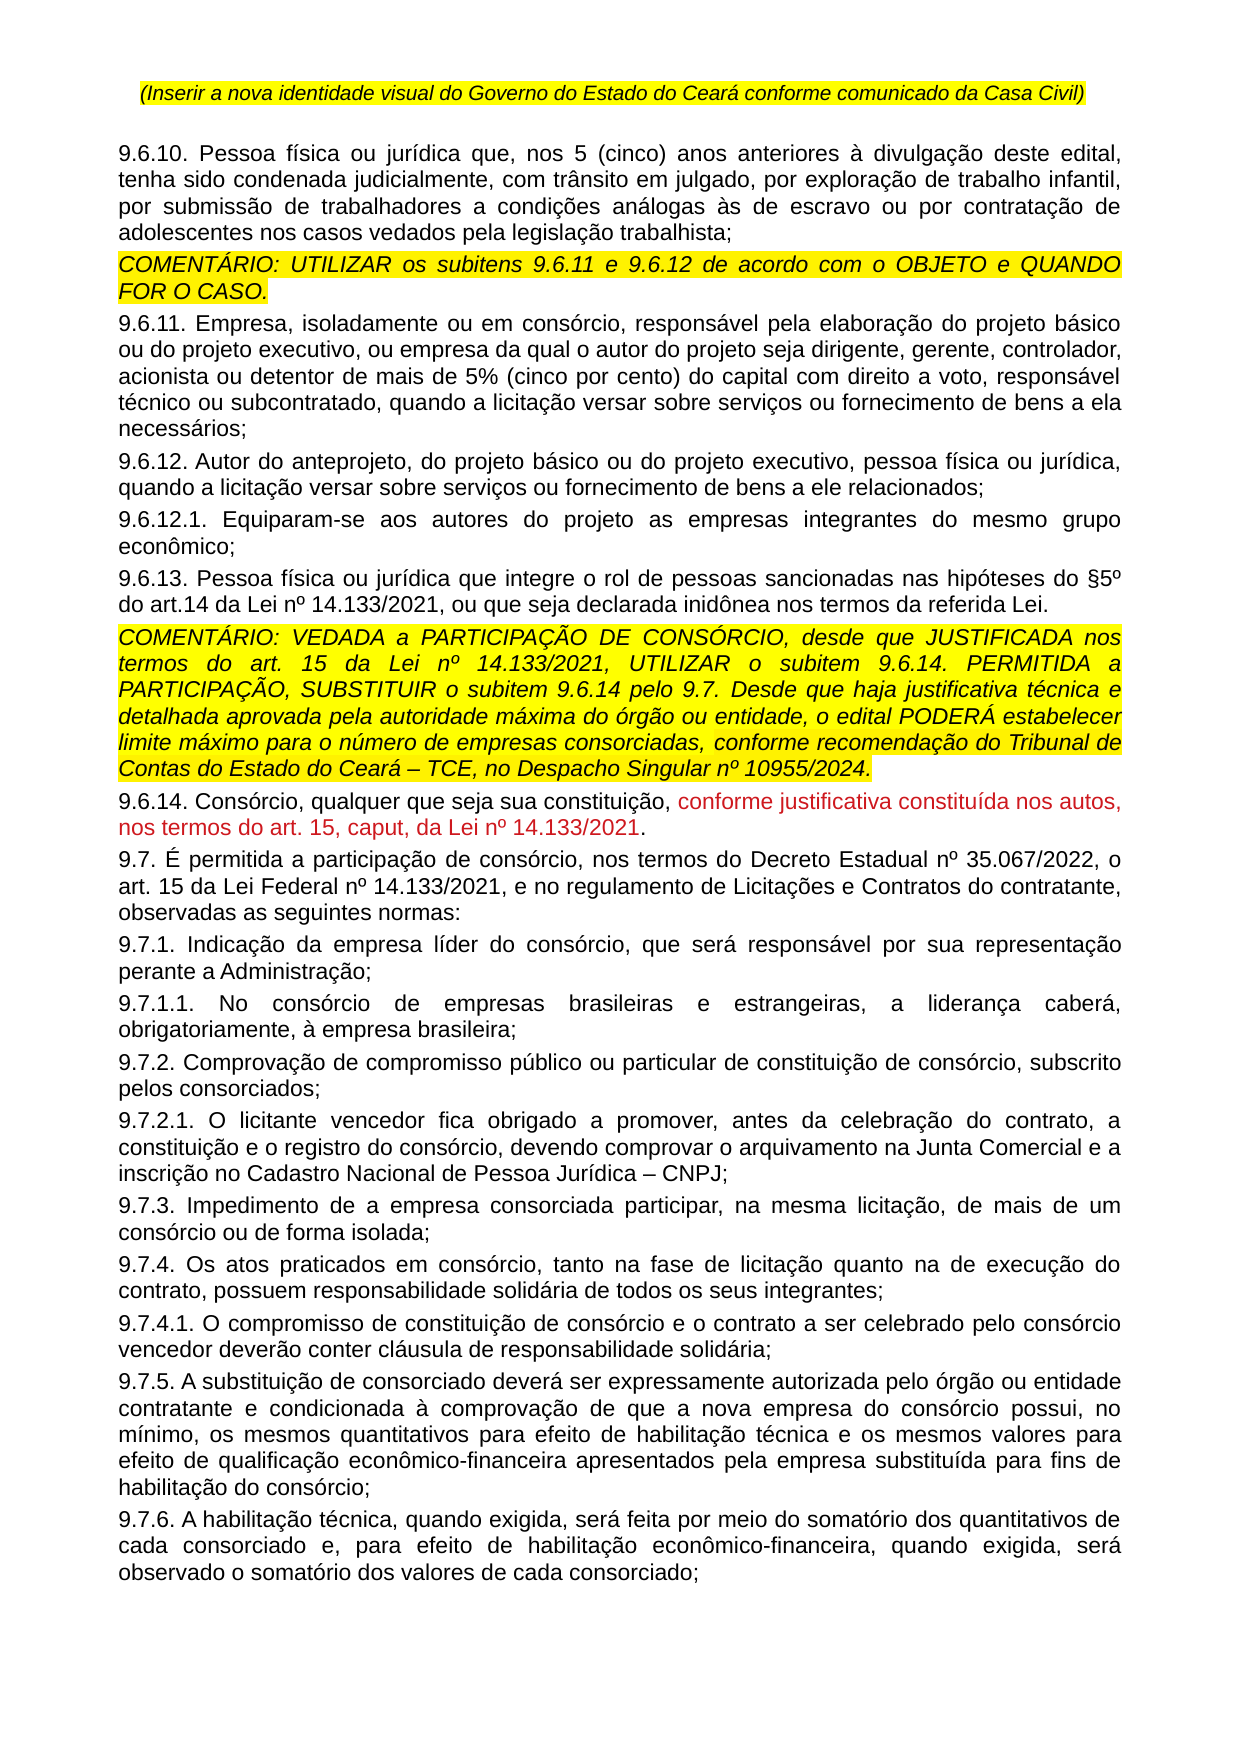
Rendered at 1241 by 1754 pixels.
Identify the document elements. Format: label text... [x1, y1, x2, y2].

text 9.7.1. Indicação da empresa líder do consórcio, que será responsável por sua representação perante a Administração; [118, 931, 1122, 984]
text 9.7.3. Impedimento de a empresa consorciada participar, na mesma licitação, de mais de um consórcio ou de forma isolada; [118, 1192, 1122, 1245]
text 9.7.2. Comprovação de compromisso público ou particular de constituição de consórcio, subscrito pelos consorciados; [118, 1048, 1122, 1101]
text 9.6.12. Autor do anteprojeto, do projeto básico ou do projeto executivo, pessoa física ou jurídica, quando a licitação versar sobre serviços ou fornecimento de bens a ele relacionados; [118, 448, 1122, 500]
text 9.6.12.1. Equiparam-se aos autores do projeto as empresas integrantes do mesmo grupo econômico; [118, 506, 1122, 559]
text 9.7. É permitida a participação de consórcio, nos termos do Decreto Estadual nº 35.067/2022, o art. 15 da Lei Federal nº 14.133/2021, e no regulamento de Licitações e Contratos do contratante, observadas as seguintes normas: [118, 846, 1122, 925]
text 9.7.4. Os atos praticados em consórcio, tanto na fase de licitação quanto na de execução do contrato, possuem responsabilidade solidária de todos os seus integrantes; [118, 1251, 1122, 1303]
text 9.7.6. A habilitação técnica, quando exigida, será feita por meio do somatório dos quantitativos de cada consorciado e, para efeito de habilitação econômico-financeira, quando exigida, será observado o somatório dos valores de cada consorciado; [118, 1506, 1122, 1585]
text 9.7.5. A substituição de consorciado deverá ser expressamente autorizada pelo órgão ou entidade contratante e condicionada à comprovação de que a nova empresa do consórcio possui, no mínimo, os mesmos quantitativos para efeito de habilitação técnica e os mesmos valores para efeito de qualificação econômico-financeira apresentados pela empresa substituída para fins de habilitação do consórcio; [118, 1368, 1122, 1500]
text 9.6.14. Consórcio, qualquer que seja sua constituição, conforme justificativa constituída nos autos, nos termos do art. 15, caput, da Lei nº 14.133/2021. [118, 788, 1122, 840]
text 9.7.4.1. O compromisso de constituição de consórcio e o contrato a ser celebrado pelo consórcio vencedor deverão conter cláusula de responsabilidade solidária; [118, 1309, 1122, 1362]
text COMENTÁRIO: VEDADA a PARTICIPAÇÃO DE CONSÓRCIO, desde que JUSTIFICADA nos termos do art. 15 da Lei nº 14.133/2021, UTILIZAR o subitem 9.6.14. PERMITIDA a PARTICIPAÇÃO, SUBSTITUIR o subitem 9.6.14 pelo 9.7. Desde que haja justificativa técnica e detalhada aprovada pela autoridade máxima do órgão ou entidade, o edital PODERÁ estabelecer limite máximo para o número de empresas consorciadas, conforme recomendação do Tribunal de Contas do Estado do Ceará – TCE, no Despacho Singular nº 10955/2024. [118, 623, 1122, 782]
text 9.6.11. Empresa, isoladamente ou em consórcio, responsável pela elaboração do projeto básico ou do projeto executivo, ou empresa da qual o autor do projeto seja dirigente, gerente, controlador, acionista ou detentor de mais de 5% (cinco por cento) do capital com direito a voto, responsável técnico ou subcontratado, quando a licitação versar sobre serviços ou fornecimento de bens a ela necessários; [118, 310, 1122, 442]
text 9.7.2.1. O licitante vencedor fica obrigado a promover, antes da celebração do contrato, a constituição e o registro do consórcio, devendo comprovar o arquivamento na Junta Comercial e a inscrição no Cadastro Nacional de Pessoa Jurídica – CNPJ; [118, 1107, 1122, 1186]
text 9.6.10. Pessoa física ou jurídica que, nos 5 (cinco) anos anteriores à divulgação deste edital, tenha sido condenada judicialmente, com trânsito em julgado, por exploração de trabalho infantil, por submissão de trabalhadores a condições análogas às de escravo ou por contratação de adolescentes nos casos vedados pela legislação trabalhista; [118, 140, 1122, 245]
text 9.7.1.1. No consórcio de empresas brasileiras e estrangeiras, a liderança caberá, obrigatoriamente, à empresa brasileira; [118, 990, 1122, 1043]
text COMENTÁRIO: UTILIZAR os subitens 9.6.11 e 9.6.12 de acordo com o OBJETO e QUANDO FOR O CASO. [118, 251, 1122, 304]
text 9.6.13. Pessoa física ou jurídica que integre o rol de pessoas sancionadas nas hipóteses do §5º do art.14 da Lei nº 14.133/2021, ou que seja declarada inidônea nos termos da referida Lei. [118, 565, 1122, 618]
